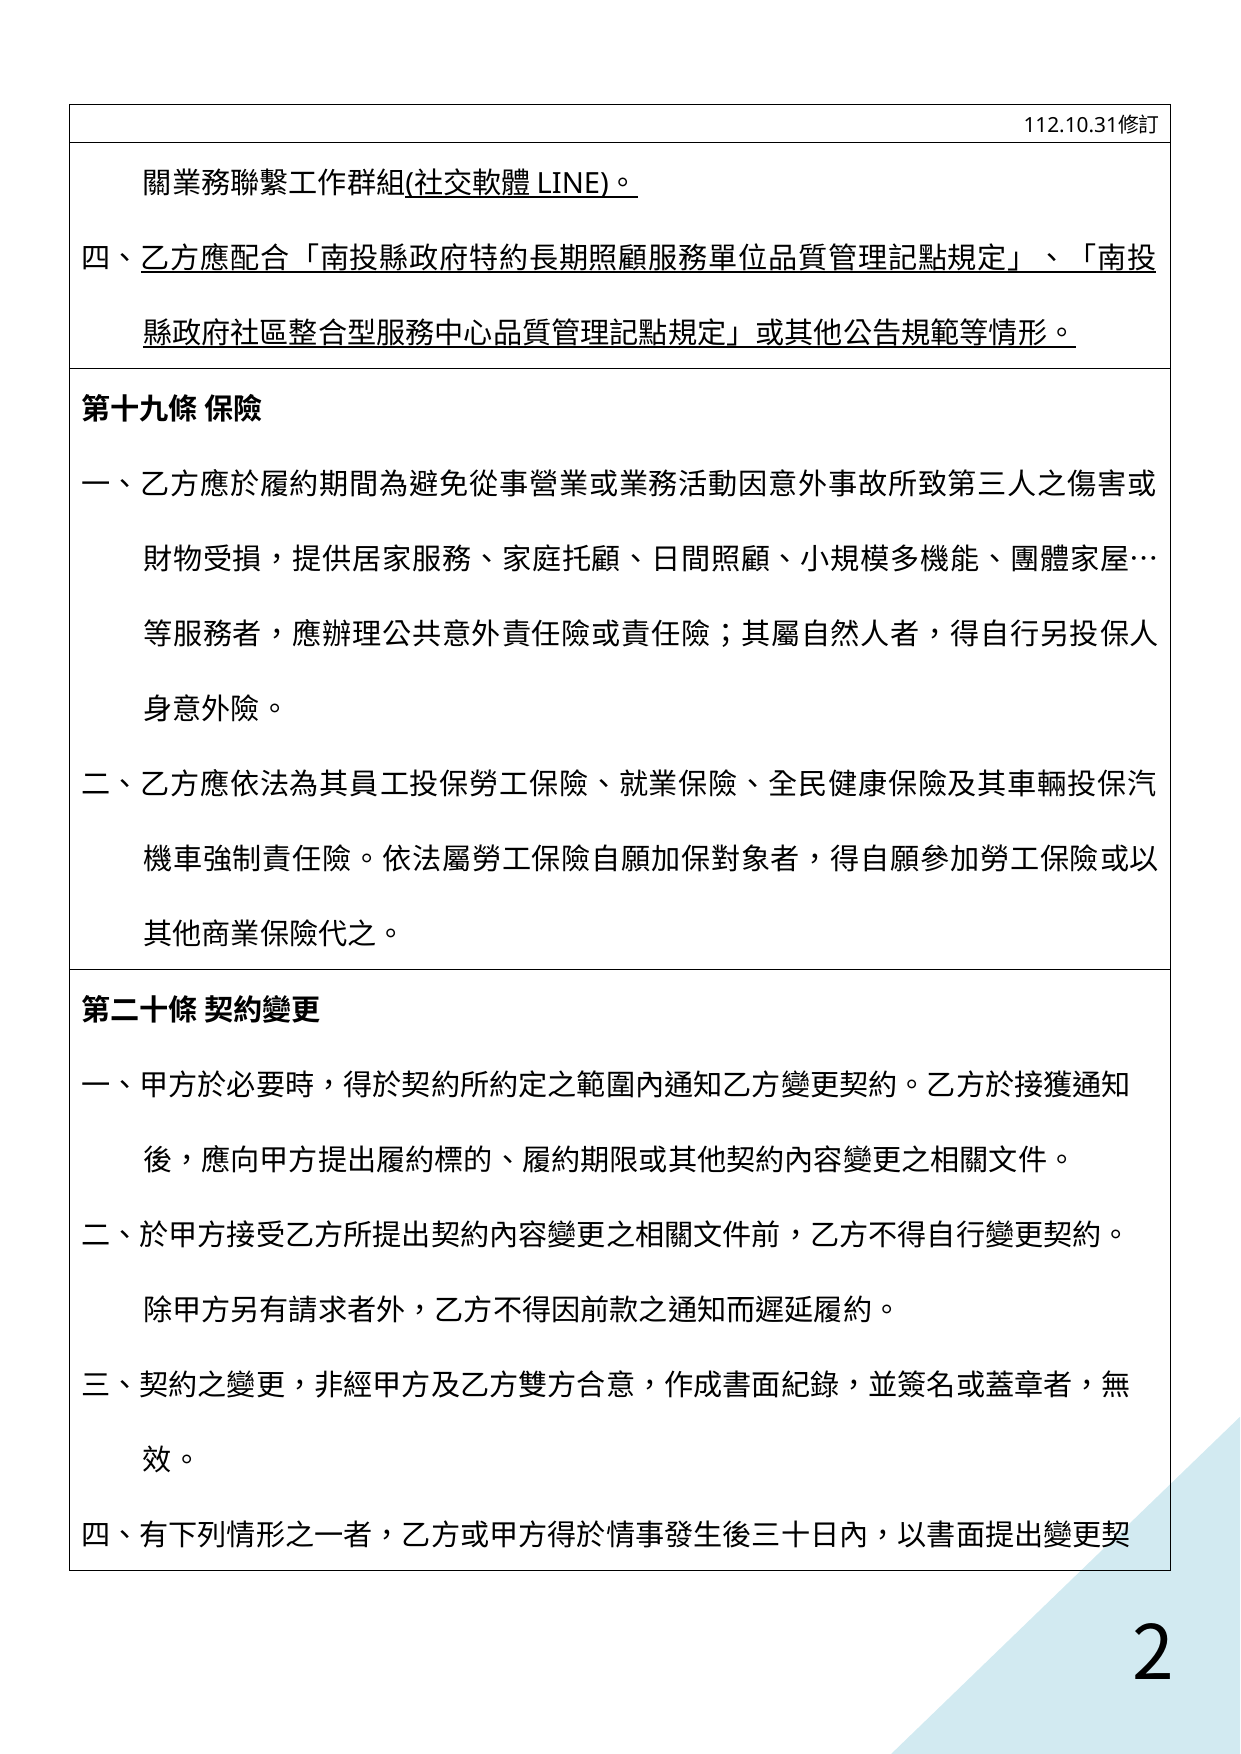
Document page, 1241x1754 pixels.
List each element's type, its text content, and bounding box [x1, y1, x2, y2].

table_cell 第二十條 契約變更 一、甲方於必要時，得於契約所約定之範圍內通知乙方變更契約。乙方於接獲通知 後，應向甲方提出履約標的、履約期限或其他契約內容變更之相關文件。 二、於甲方接受乙方所提出契約內容變更之相關文件前，乙方不得自行變更契約。 除甲方另有請求者外，乙方不得因前款之通知而遲延履約。 三、契約之變更，非經甲方及乙方雙方合意，作成書面紀錄，並簽名或蓋章者，無 效。 四、有下列情形之一者，乙方或甲方得於情事發生後三十日內，以書面提出變更契 約之請求： 適用法令有變更。 年度預算異動致影響本契約之執行。 其他不可抗力事由致影響本契約之執行。 五、甲方或乙方應於接到他方請求變更契約之日起三十日內，以書面回覆是否同意；逾期未回覆者，他方得終止契約。 六、乙方之設立或登記事項有變更者，應檢具經主管機關或目的事業主管機關准予變更登記之證明文件，於完成變更登記之次日起十日內，向甲方申請特約變更。 [70, 970, 1170, 1570]
table_header 112.10.31修訂 [70, 105, 1170, 142]
table_cell 關業務聯繫工作群組(社交軟體LINE)。 四、乙方應配合「南投縣政府特約長期照顧服務單位品質管理記點規定」、「南投縣政府社區整合型服務中心品質管理記點規定」或其他公告規範等情形。 [70, 143, 1170, 368]
table_cell 第十九條 保險 一、乙方應於履約期間為避免從事營業或業務活動因意外事故所致第三人之傷害或財物受損，提供居家服務、家庭托顧、日間照顧、小規模多機能、團體家屋…等服務者，應辦理公共意外責任險或責任險；其屬自然人者，得自行另投保人身意外險。 二、乙方應依法為其員工投保勞工保險、就業保險、全民健康保險及其車輛投保汽機車強制責任險。依法屬勞工保險自願加保對象者，得自願參加勞工保險或以其他商業保險代之。 [70, 369, 1170, 969]
